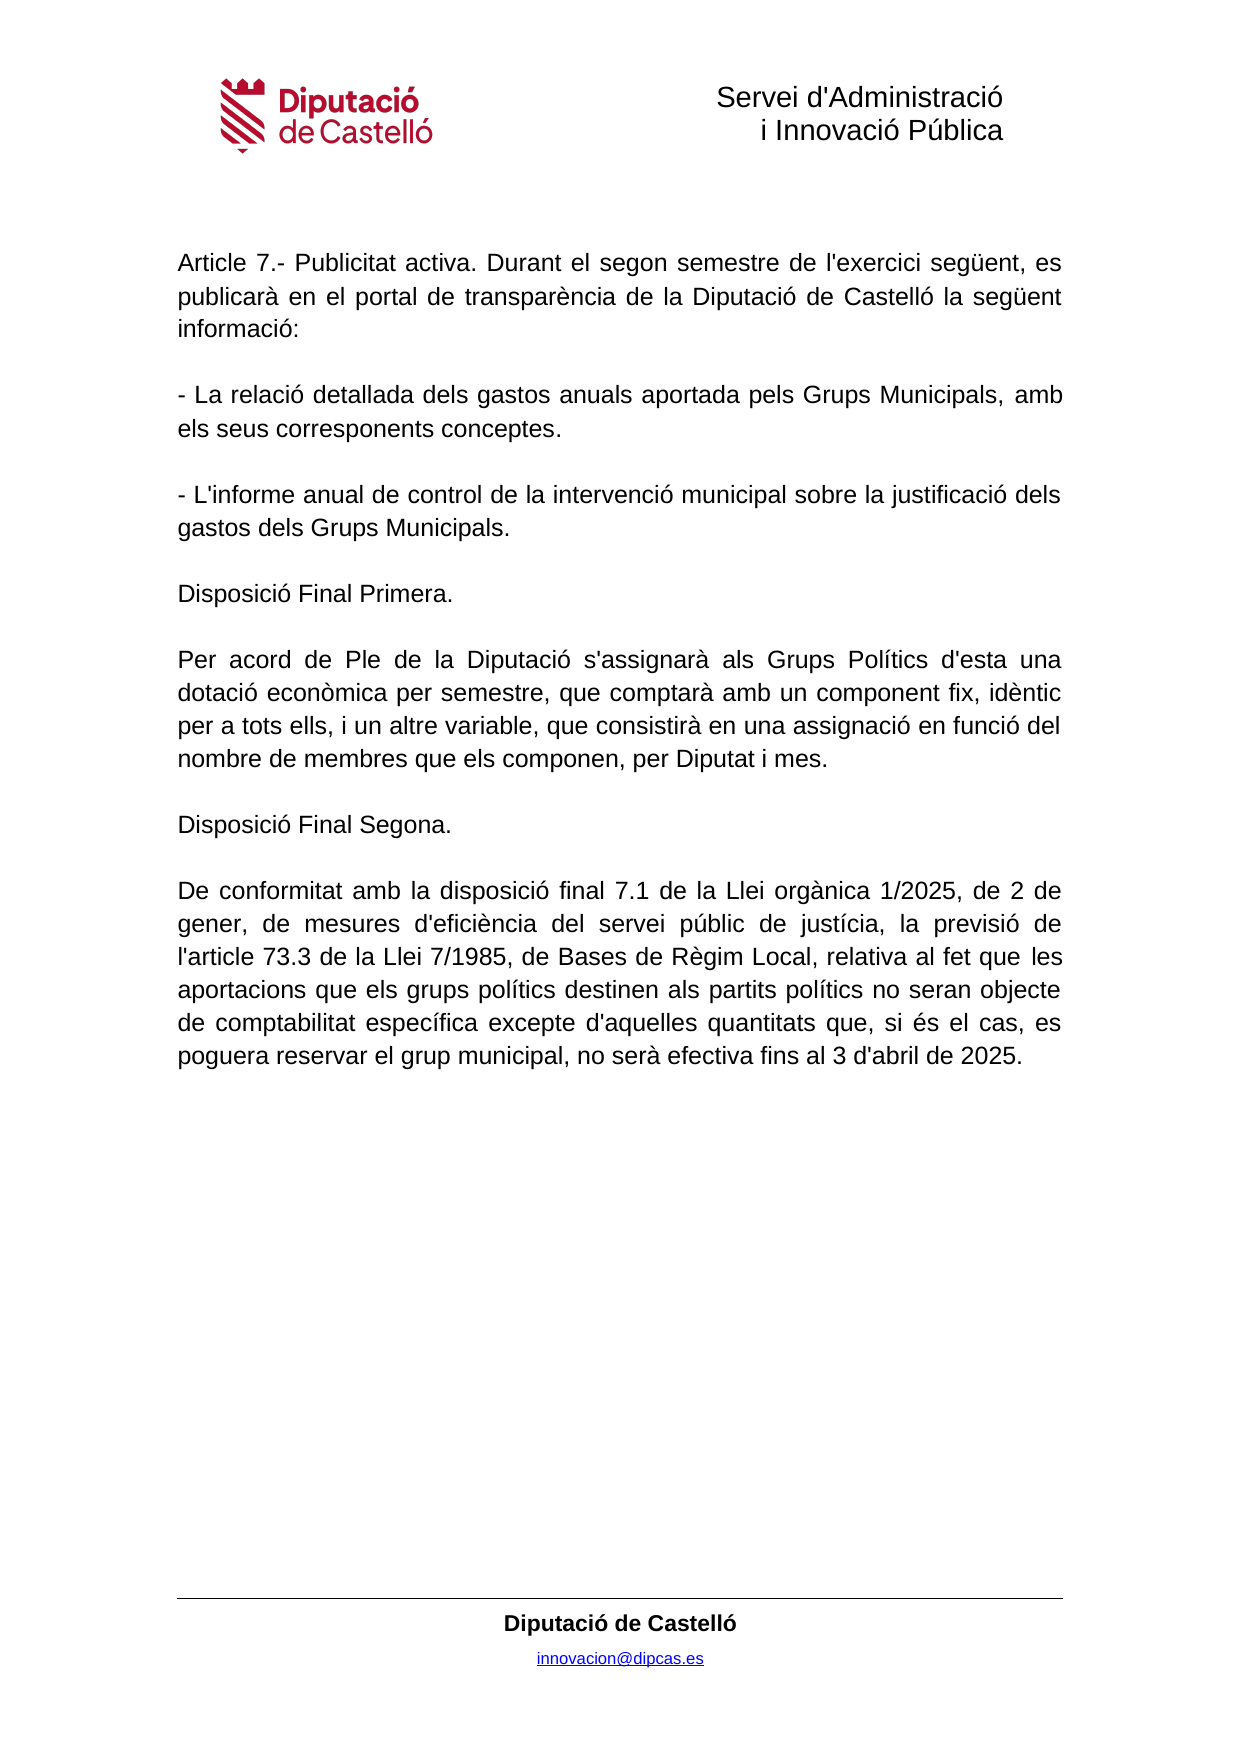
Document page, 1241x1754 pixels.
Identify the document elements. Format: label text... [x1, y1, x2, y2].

picture [177, 32, 476, 189]
text De conformitat amb la disposició final 7.1 de la Llei orgànica 1/2025, de 2 de gener, de mesures d'eficiència del servei públic de justícia, la previsió de l'article 73.3 de la Llei 7/1985, de Bases de Règim Local, relativa al fet que les aportacions que els grups polítics destinen als partits polítics no seran objecte de comptabilitat específica excepte d'aquelles quantitats que, si és el cas, es poguera reservar el grup municipal, no serà efectiva fins al 3 d'abril de 2025. [177, 876, 1063, 1070]
text - La relació detallada dels gastos anuals aportada pels Grups Municipals, amb els seus corresponents conceptes. [177, 381, 1063, 442]
text Disposició Final Segona. [177, 810, 1063, 838]
text - L'informe anual de control de la intervenció municipal sobre la justificació dels gastos dels Grups Municipals. [177, 479, 1063, 541]
text Per acord de Ple de la Diputació s'assignarà als Grups Polítics d'esta una dotació econòmica per semestre, que comptarà amb un component fix, idèntic per a tots ells, i un altre variable, que consistirà en una assignació en funció del nombre de membres que els componen, per Diputat i mes. [177, 645, 1063, 772]
text Article 7.- Publicitat activa. Durant el segon semestre de l'exercici següent, es publicarà en el portal de transparència de la Diputació de Castelló la següent informació: [177, 248, 1063, 343]
text Disposició Final Primera. [177, 579, 1063, 607]
